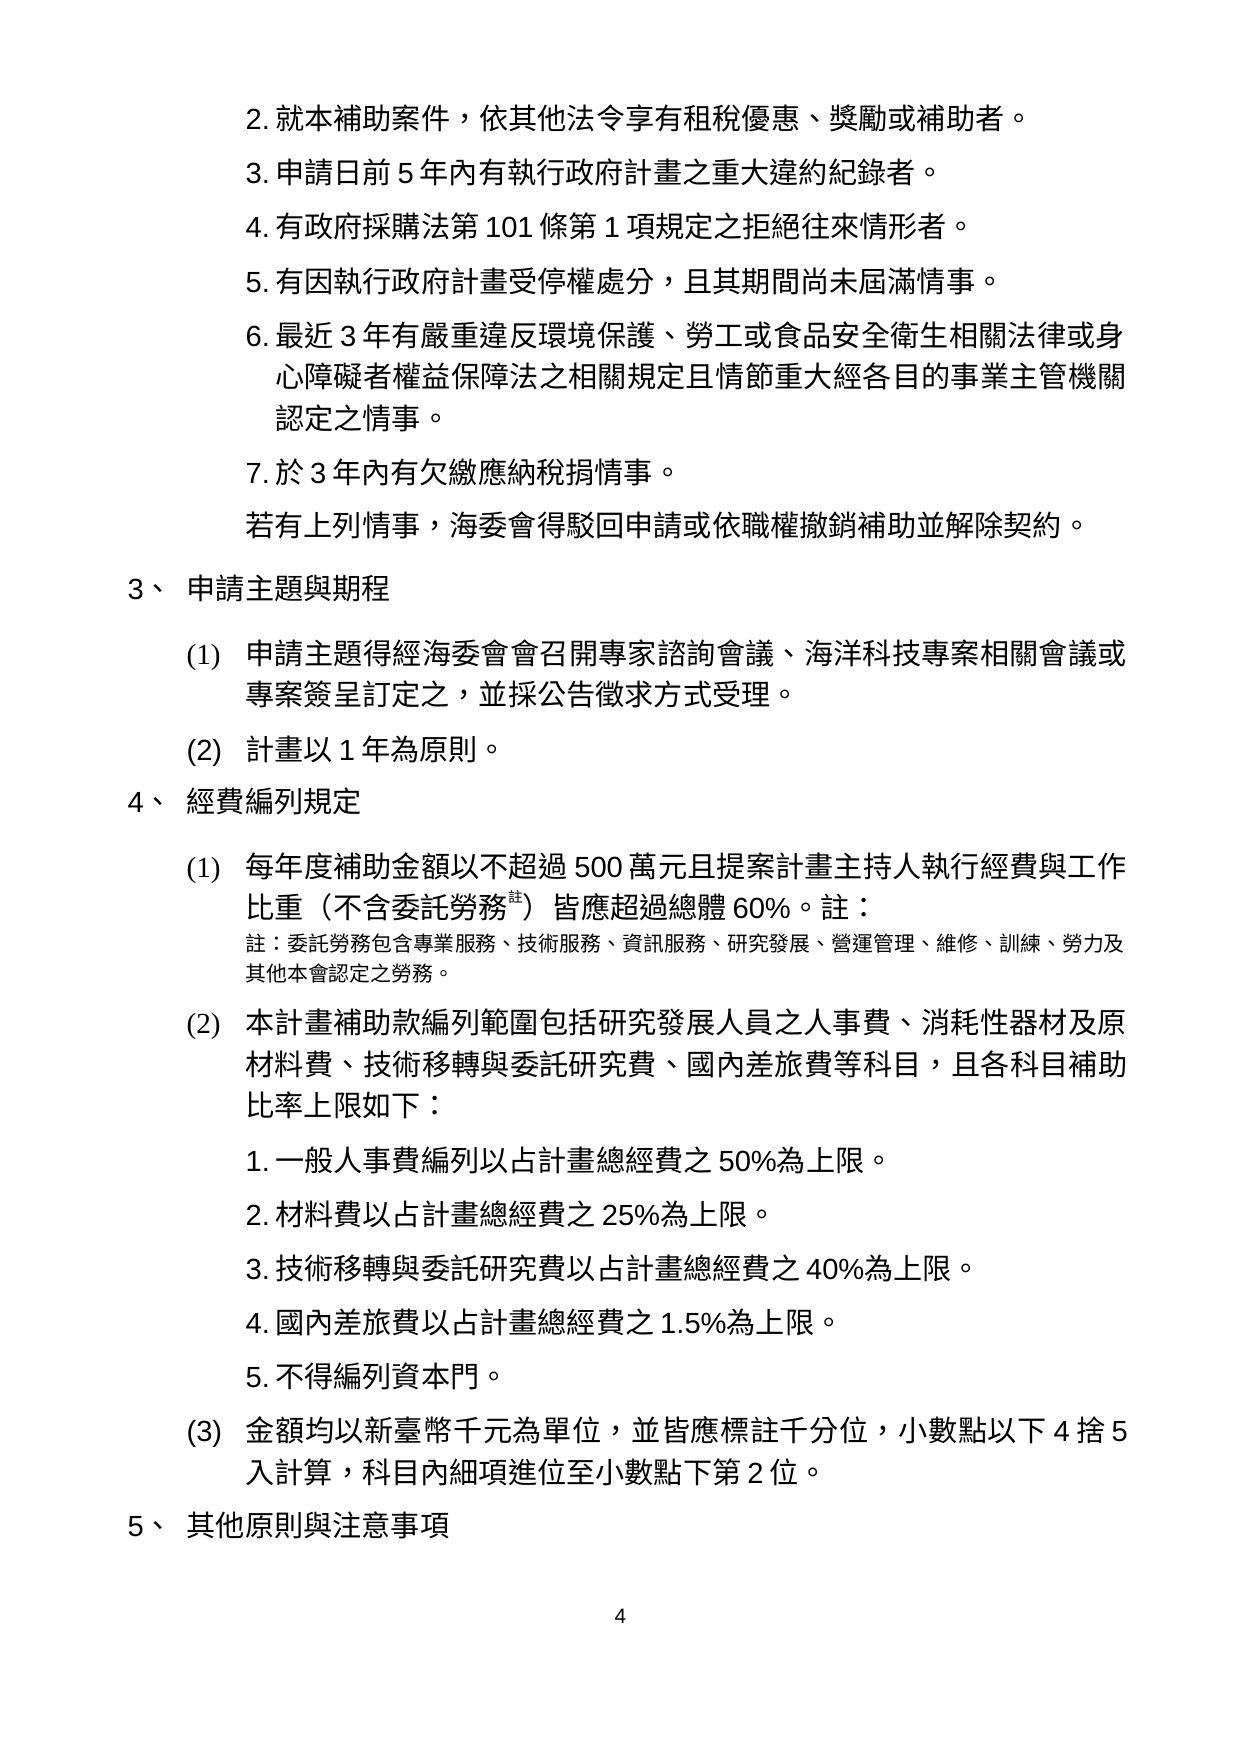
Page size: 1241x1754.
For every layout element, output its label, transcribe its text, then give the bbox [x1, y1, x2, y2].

text 註：委託勞務包含專業服務、技術服務、資訊服務、研究發展、營運管理、維修、訓練、勞力及其他本會認定之勞務。 [245, 927, 1128, 988]
list 每年度補助金額以不超過500萬元且提案計畫主持人執行經費與工作比重（不含委託勞務註）皆應超過總體60%。註： [186, 844, 1128, 927]
list 有政府採購法第101條第1項規定之拒絕往來情形者。 [245, 204, 1128, 246]
list 於3年內有欠繳應納稅捐情事。 [245, 450, 1128, 492]
list 申請主題與期程 [127, 566, 1128, 608]
text 若有上列情事，海委會得駁回申請或依職權撤銷補助並解除契約。 [245, 502, 1128, 545]
list 技術移轉與委託研究費以占計畫總經費之40%為上限。 [245, 1246, 1128, 1288]
list 最近3年有嚴重違反環境保護、勞工或食品安全衛生相關法律或身心障礙者權益保障法之相關規定且情節重大經各目的事業主管機關認定之情事。 [245, 313, 1128, 438]
list 本計畫補助款編列範圍包括研究發展人員之人事費、消耗性器材及原材料費、技術移轉與委託研究費、國內差旅費等科目，且各科目補助比率上限如下： [186, 1000, 1128, 1125]
list 金額均以新臺幣千元為單位，並皆應標註千分位，小數點以下4捨5入計算，科目內細項進位至小數點下第2位。 [186, 1408, 1128, 1492]
list 材料費以占計畫總經費之25%為上限。 [245, 1192, 1128, 1233]
list 一般人事費編列以占計畫總經費之50%為上限。 [245, 1138, 1128, 1179]
list 申請主題得經海委會會召開專家諮詢會議、海洋科技專案相關會議或專案簽呈訂定之，並採公告徵求方式受理。 [186, 631, 1128, 714]
list 就本補助案件，依其他法令享有租稅優惠、獎勵或補助者。 [245, 96, 1128, 138]
list 經費編列規定 [127, 779, 1128, 821]
list 其他原則與注意事項 [127, 1502, 1128, 1544]
list 有因執行政府計畫受停權處分，且其期間尚未屆滿情事。 [245, 259, 1128, 300]
list 計畫以1年為原則。 [186, 727, 1128, 768]
list 申請日前5年內有執行政府計畫之重大違約紀錄者。 [245, 150, 1128, 192]
list 國內差旅費以占計畫總經費之1.5%為上限。 [245, 1300, 1128, 1342]
list 不得編列資本門。 [245, 1354, 1128, 1396]
